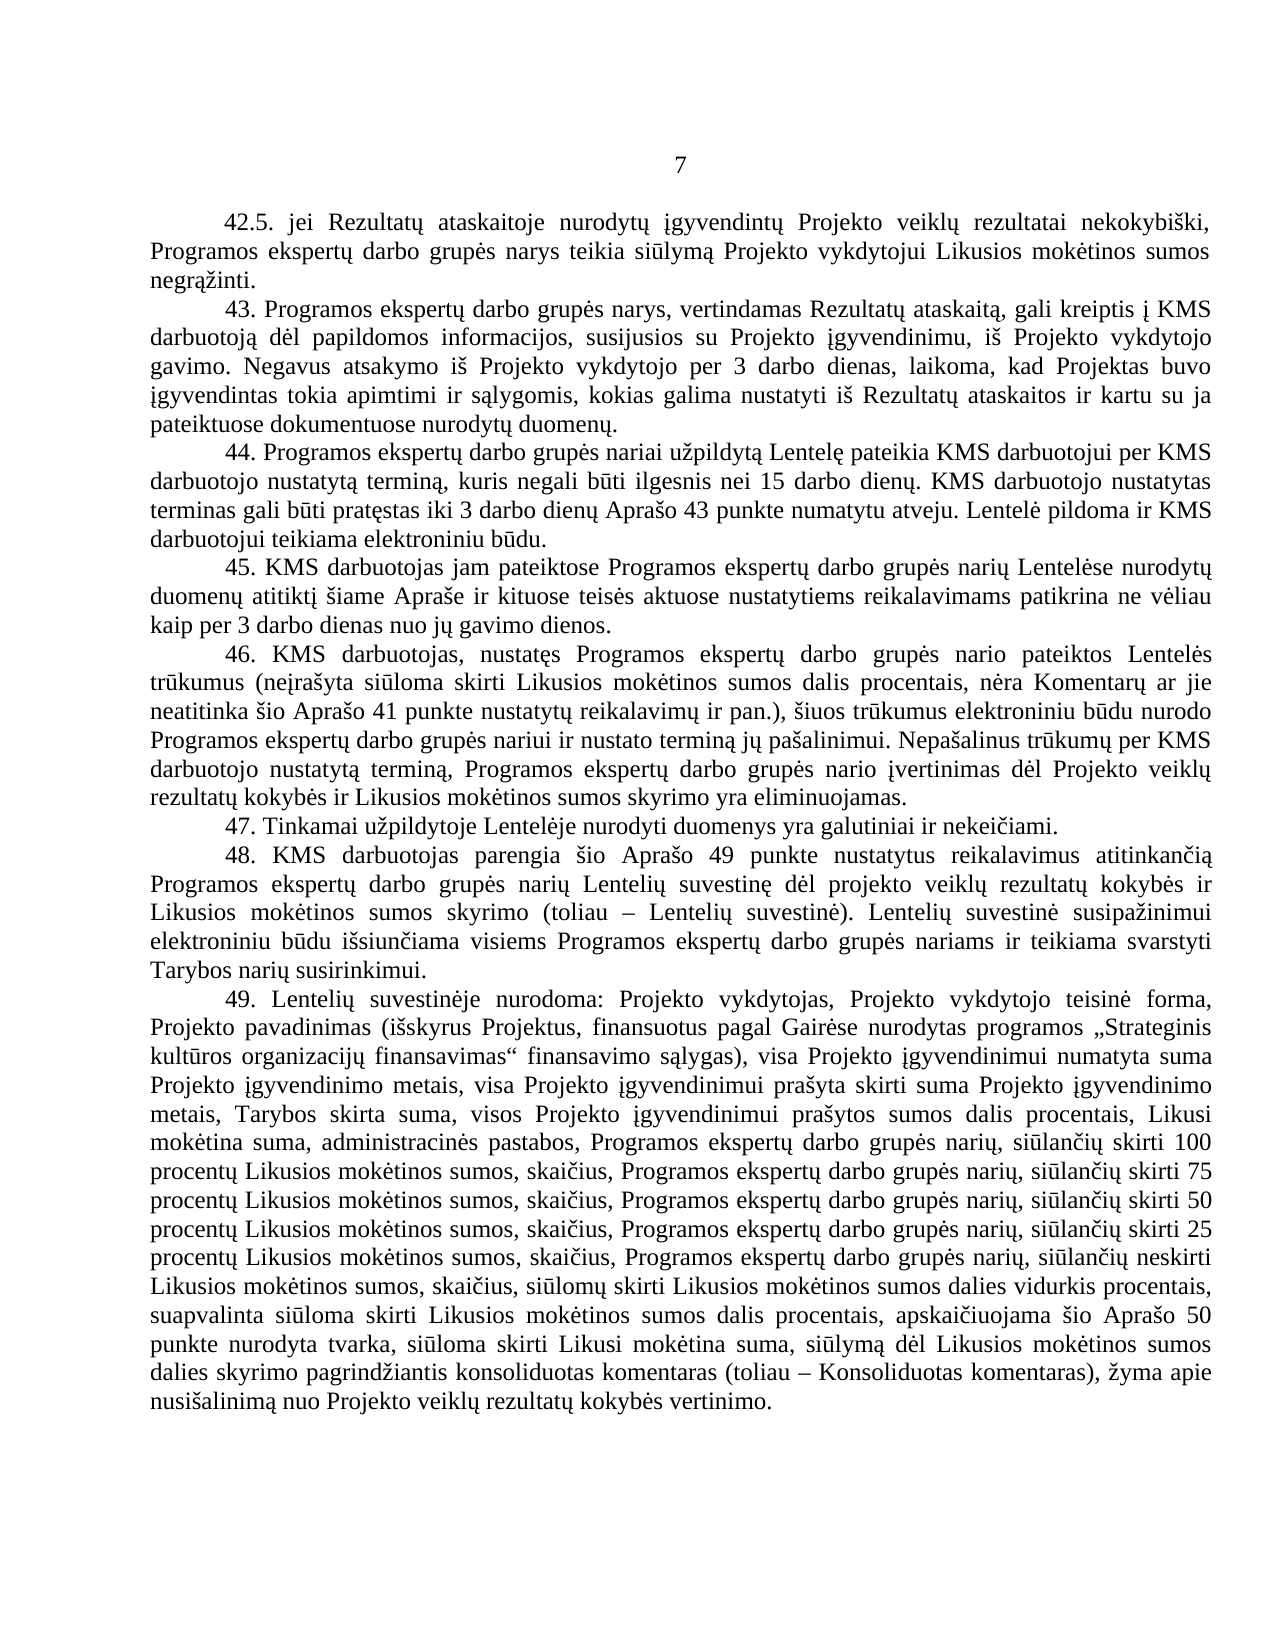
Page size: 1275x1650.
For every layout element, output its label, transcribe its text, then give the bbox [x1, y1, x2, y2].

text 48. KMS darbuotojas parengia šio Aprašo 49 punkte nustatytus reikalavimus atitinkančią Programos ekspertų darbo grupės narių Lentelių suvestinę dėl projekto veiklų rezultatų kokybės ir Likusios mokėtinos sumos skyrimo (toliau – Lentelių suvestinė). Lentelių suvestinė susipažinimui elektroniniu būdu išsiunčiama visiems Programos ekspertų darbo grupės nariams ir teikiama svarstyti Tarybos narių susirinkimui. [150, 840, 1213, 984]
text 46. KMS darbuotojas, nustatęs Programos ekspertų darbo grupės nario pateiktos Lentelės trūkumus (neįrašyta siūloma skirti Likusios mokėtinos sumos dalis procentais, nėra Komentarų ar jie neatitinka šio Aprašo 41 punkte nustatytų reikalavimų ir pan.), šiuos trūkumus elektroniniu būdu nurodo Programos ekspertų darbo grupės nariui ir nustato terminą jų pašalinimui. Nepašalinus trūkumų per KMS darbuotojo nustatytą terminą, Programos ekspertų darbo grupės nario įvertinimas dėl Projekto veiklų rezultatų kokybės ir Likusios mokėtinos sumos skyrimo yra eliminuojamas. [150, 639, 1213, 811]
text 42.5. jei Rezultatų ataskaitoje nurodytų įgyvendintų Projekto veiklų rezultatai nekokybiški, Programos ekspertų darbo grupės narys teikia siūlymą Projekto vykdytojui Likusios mokėtinos sumos negrąžinti. [150, 207, 1211, 294]
text 44. Programos ekspertų darbo grupės nariai užpildytą Lentelę pateikia KMS darbuotojui per KMS darbuotojo nustatytą terminą, kuris negali būti ilgesnis nei 15 darbo dienų. KMS darbuotojo nustatytas terminas gali būti pratęstas iki 3 darbo dienų Aprašo 43 punkte numatytu atveju. Lentelė pildoma ir KMS darbuotojui teikiama elektroniniu būdu. [150, 437, 1213, 552]
text 49. Lentelių suvestinėje nurodoma: Projekto vykdytojas, Projekto vykdytojo teisinė forma, Projekto pavadinimas (išskyrus Projektus, finansuotus pagal Gairėse nurodytas programos „Strateginis kultūros organizacijų finansavimas“ finansavimo sąlygas), visa Projekto įgyvendinimui numatyta suma Projekto įgyvendinimo metais, visa Projekto įgyvendinimui prašyta skirti suma Projekto įgyvendinimo metais, Tarybos skirta suma, visos Projekto įgyvendinimui prašytos sumos dalis procentais, Likusi mokėtina suma, administracinės pastabos, Programos ekspertų darbo grupės narių, siūlančių skirti 100 procentų Likusios mokėtinos sumos, skaičius, Programos ekspertų darbo grupės narių, siūlančių skirti 75 procentų Likusios mokėtinos sumos, skaičius, Programos ekspertų darbo grupės narių, siūlančių skirti 50 procentų Likusios mokėtinos sumos, skaičius, Programos ekspertų darbo grupės narių, siūlančių skirti 25 procentų Likusios mokėtinos sumos, skaičius, Programos ekspertų darbo grupės narių, siūlančių neskirti Likusios mokėtinos sumos, skaičius, siūlomų skirti Likusios mokėtinos sumos dalies vidurkis procentais, suapvalinta siūloma skirti Likusios mokėtinos sumos dalis procentais, apskaičiuojama šio Aprašo 50 punkte nurodyta tvarka, siūloma skirti Likusi mokėtina suma, siūlymą dėl Likusios mokėtinos sumos dalies skyrimo pagrindžiantis konsoliduotas komentaras (toliau – Konsoliduotas komentaras), žyma apie nusišalinimą nuo Projekto veiklų rezultatų kokybės vertinimo. [150, 984, 1213, 1415]
text 47. Tinkamai užpildytoje Lentelėje nurodyti duomenys yra galutiniai ir nekeičiami. [150, 811, 1213, 840]
text 45. KMS darbuotojas jam pateiktose Programos ekspertų darbo grupės narių Lentelėse nurodytų duomenų atitiktį šiame Apraše ir kituose teisės aktuose nustatytiems reikalavimams patikrina ne vėliau kaip per 3 darbo dienas nuo jų gavimo dienos. [150, 552, 1213, 639]
text 43. Programos ekspertų darbo grupės narys, vertindamas Rezultatų ataskaitą, gali kreiptis į KMS darbuotoją dėl papildomos informacijos, susijusios su Projekto įgyvendinimu, iš Projekto vykdytojo gavimo. Negavus atsakymo iš Projekto vykdytojo per 3 darbo dienas, laikoma, kad Projektas buvo įgyvendintas tokia apimtimi ir sąlygomis, kokias galima nustatyti iš Rezultatų ataskaitos ir kartu su ja pateiktuose dokumentuose nurodytų duomenų. [150, 294, 1213, 437]
